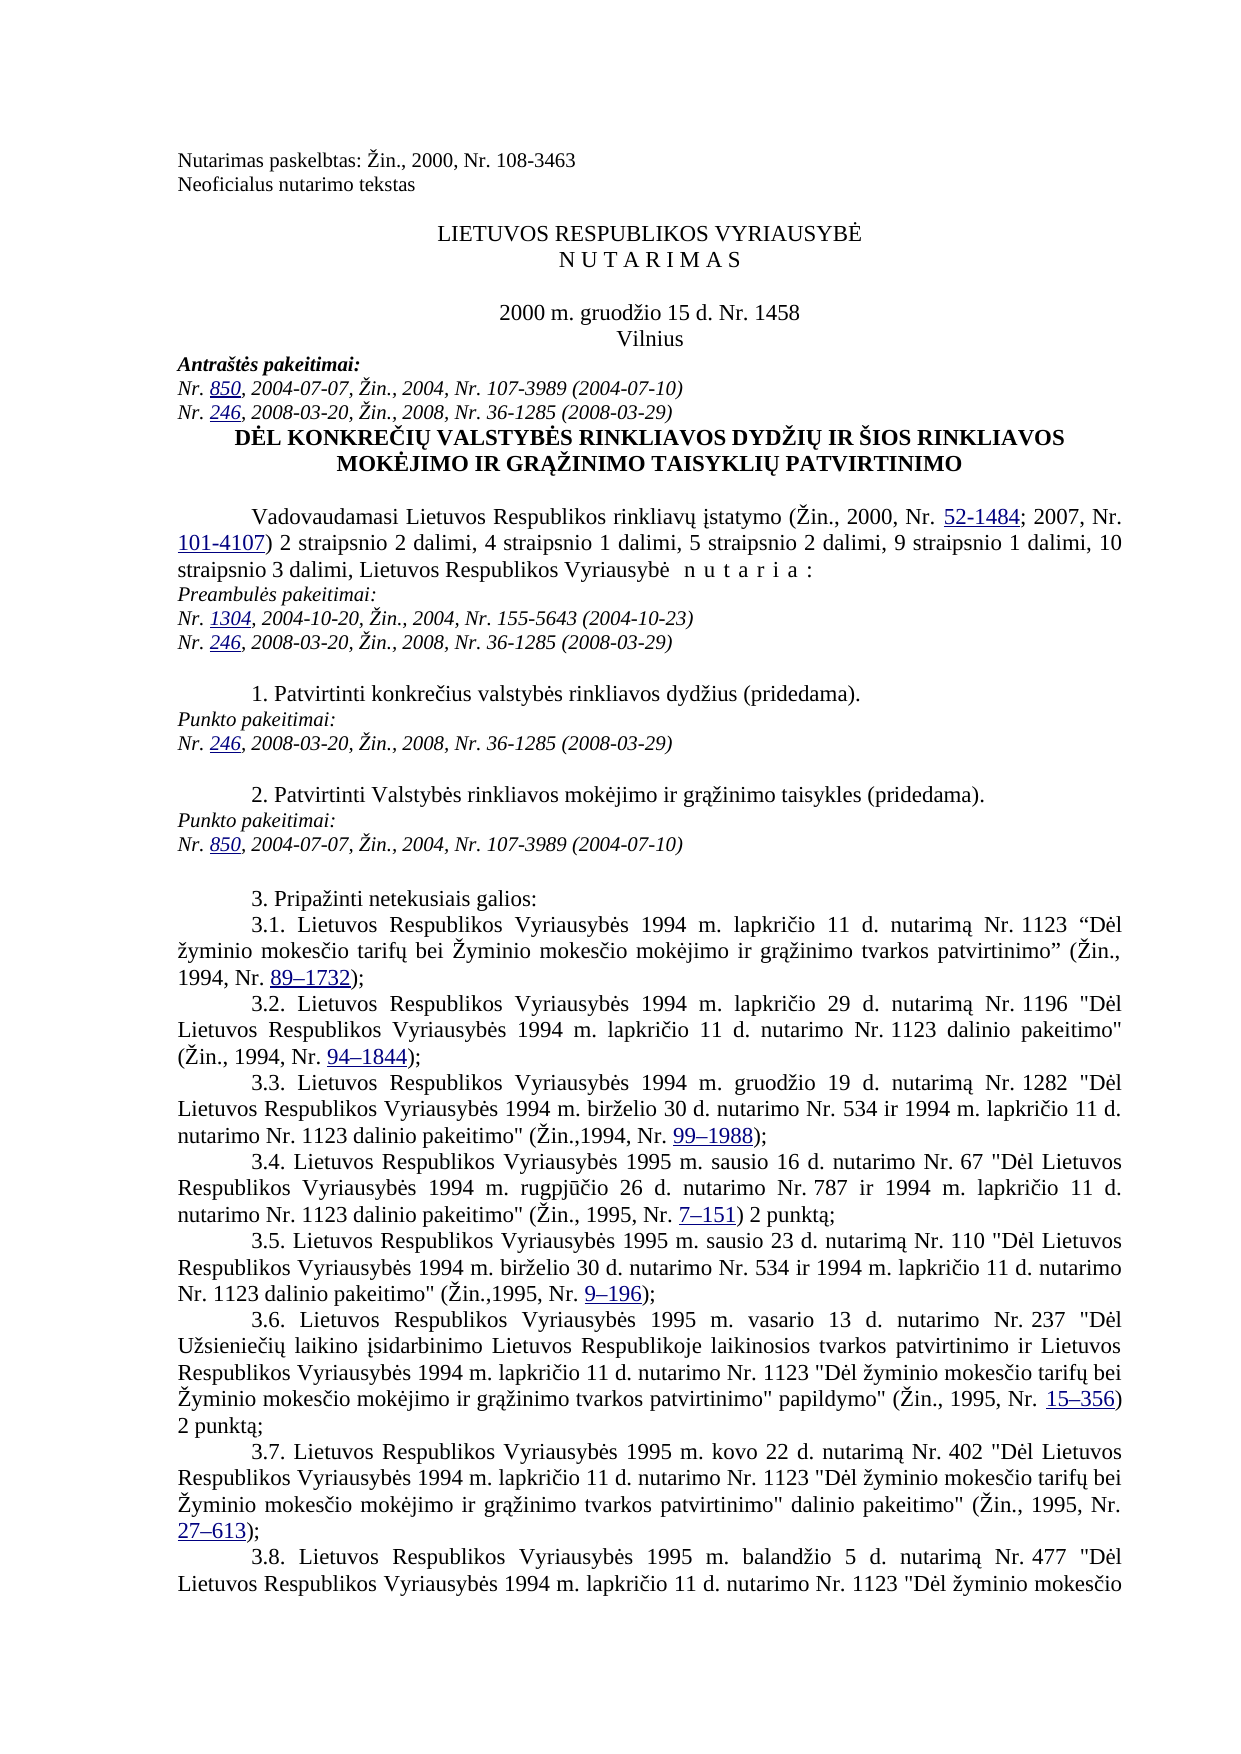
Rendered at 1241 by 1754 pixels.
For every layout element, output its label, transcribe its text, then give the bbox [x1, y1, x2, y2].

text 3.2. Lietuvos Respublikos Vyriausybės 1994 m. lapkričio 29 d. nutarimą Nr. 1196 "Dėl Lietuvos Respublikos Vyriausybės 1994 m. lapkričio 11 d. nutarimo Nr. 1123 dalinio pakeitimo" (Žin., 1994, Nr. 94–1844); [177, 990, 1122, 1069]
text Punkto pakeitimai: [177, 707, 1122, 731]
text Nr. 850, 2004-07-07, Žin., 2004, Nr. 107-3989 (2004-07-10) [177, 376, 1122, 400]
text 3.1. Lietuvos Respublikos Vyriausybės 1994 m. lapkričio 11 d. nutarimą Nr. 1123 “Dėl žyminio mokesčio tarifų bei Žyminio mokesčio mokėjimo ir grąžinimo tvarkos patvirtinimo” (Žin., 1994, Nr. 89–1732); [177, 911, 1122, 990]
text N U T A R I M A S [177, 246, 1122, 273]
text LIETUVOS RESPUBLIKOS VYRIAUSYBĖ [177, 220, 1122, 246]
text Nr. 246, 2008-03-20, Žin., 2008, Nr. 36-1285 (2008-03-29) [177, 400, 1122, 424]
text 3. Pripažinti netekusiais galios: [177, 884, 1122, 911]
text Nr. 850, 2004-07-07, Žin., 2004, Nr. 107-3989 (2004-07-10) [177, 832, 1122, 856]
text Nutarimas paskelbtas: Žin., 2000, Nr. 108-3463 [177, 148, 1122, 172]
text 3.5. Lietuvos Respublikos Vyriausybės 1995 m. sausio 23 d. nutarimą Nr. 110 "Dėl Lietuvos Respublikos Vyriausybės 1994 m. birželio 30 d. nutarimo Nr. 534 ir 1994 m. lapkričio 11 d. nutarimo Nr. 1123 dalinio pakeitimo" (Žin.,1995, Nr. 9–196); [177, 1227, 1122, 1306]
text 1. Patvirtinti konkrečius valstybės rinkliavos dydžius (pridedama). [177, 681, 1122, 707]
subtitle DĖL KONKREČIŲ VALSTYBĖS RINKLIAVOS DYDŽIŲ IR ŠIOS RINKLIAVOS MOKĖJIMO IR GRĄŽINIMO TAISYKLIŲ PATVIRTINIMO [177, 424, 1122, 477]
text Punkto pakeitimai: [177, 808, 1122, 832]
text Nr. 246, 2008-03-20, Žin., 2008, Nr. 36-1285 (2008-03-29) [177, 731, 1122, 755]
text Neoficialus nutarimo tekstas [177, 172, 1122, 196]
text Vilnius [177, 325, 1122, 352]
text 3.8. Lietuvos Respublikos Vyriausybės 1995 m. balandžio 5 d. nutarimą Nr. 477 "Dėl Lietuvos Respublikos Vyriausybės 1994 m. lapkričio 11 d. nutarimo Nr. 1123 "Dėl žyminio mokesčio [177, 1543, 1122, 1596]
text Vadovaudamasi Lietuvos Respublikos rinkliavų įstatymo (Žin., 2000, Nr. 52-1484; 2007, Nr. 101-4107) 2 straipsnio 2 dalimi, 4 straipsnio 1 dalimi, 5 straipsnio 2 dalimi, 9 straipsnio 1 dalimi, 10 straipsnio 3 dalimi, Lietuvos Respublikos Vyriausybė nutaria: [177, 503, 1122, 582]
text Antraštės pakeitimai: [177, 352, 1122, 376]
text Nr. 246, 2008-03-20, Žin., 2008, Nr. 36-1285 (2008-03-29) [177, 630, 1122, 654]
text 2000 m. gruodžio 15 d. Nr. 1458 [177, 299, 1122, 325]
text 3.3. Lietuvos Respublikos Vyriausybės 1994 m. gruodžio 19 d. nutarimą Nr. 1282 "Dėl Lietuvos Respublikos Vyriausybės 1994 m. birželio 30 d. nutarimo Nr. 534 ir 1994 m. lapkričio 11 d. nutarimo Nr. 1123 dalinio pakeitimo" (Žin.,1994, Nr. 99–1988); [177, 1069, 1122, 1148]
text 2. Patvirtinti Valstybės rinkliavos mokėjimo ir grąžinimo taisykles (pridedama). [177, 781, 1122, 808]
text 3.6. Lietuvos Respublikos Vyriausybės 1995 m. vasario 13 d. nutarimo Nr. 237 "Dėl Užsieniečių laikino įsidarbinimo Lietuvos Respublikoje laikinosios tvarkos patvirtinimo ir Lietuvos Respublikos Vyriausybės 1994 m. lapkričio 11 d. nutarimo Nr. 1123 "Dėl žyminio mokesčio tarifų bei Žyminio mokesčio mokėjimo ir grąžinimo tvarkos patvirtinimo" papildymo" (Žin., 1995, Nr. 15–356) 2 punktą; [177, 1306, 1122, 1438]
text 3.4. Lietuvos Respublikos Vyriausybės 1995 m. sausio 16 d. nutarimo Nr. 67 "Dėl Lietuvos Respublikos Vyriausybės 1994 m. rugpjūčio 26 d. nutarimo Nr. 787 ir 1994 m. lapkričio 11 d. nutarimo Nr. 1123 dalinio pakeitimo" (Žin., 1995, Nr. 7–151) 2 punktą; [177, 1148, 1122, 1227]
text 3.7. Lietuvos Respublikos Vyriausybės 1995 m. kovo 22 d. nutarimą Nr. 402 "Dėl Lietuvos Respublikos Vyriausybės 1994 m. lapkričio 11 d. nutarimo Nr. 1123 "Dėl žyminio mokesčio tarifų bei Žyminio mokesčio mokėjimo ir grąžinimo tvarkos patvirtinimo" dalinio pakeitimo" (Žin., 1995, Nr. 27–613); [177, 1438, 1122, 1543]
text Preambulės pakeitimai: [177, 582, 1122, 606]
text Nr. 1304, 2004-10-20, Žin., 2004, Nr. 155-5643 (2004-10-23) [177, 606, 1122, 630]
